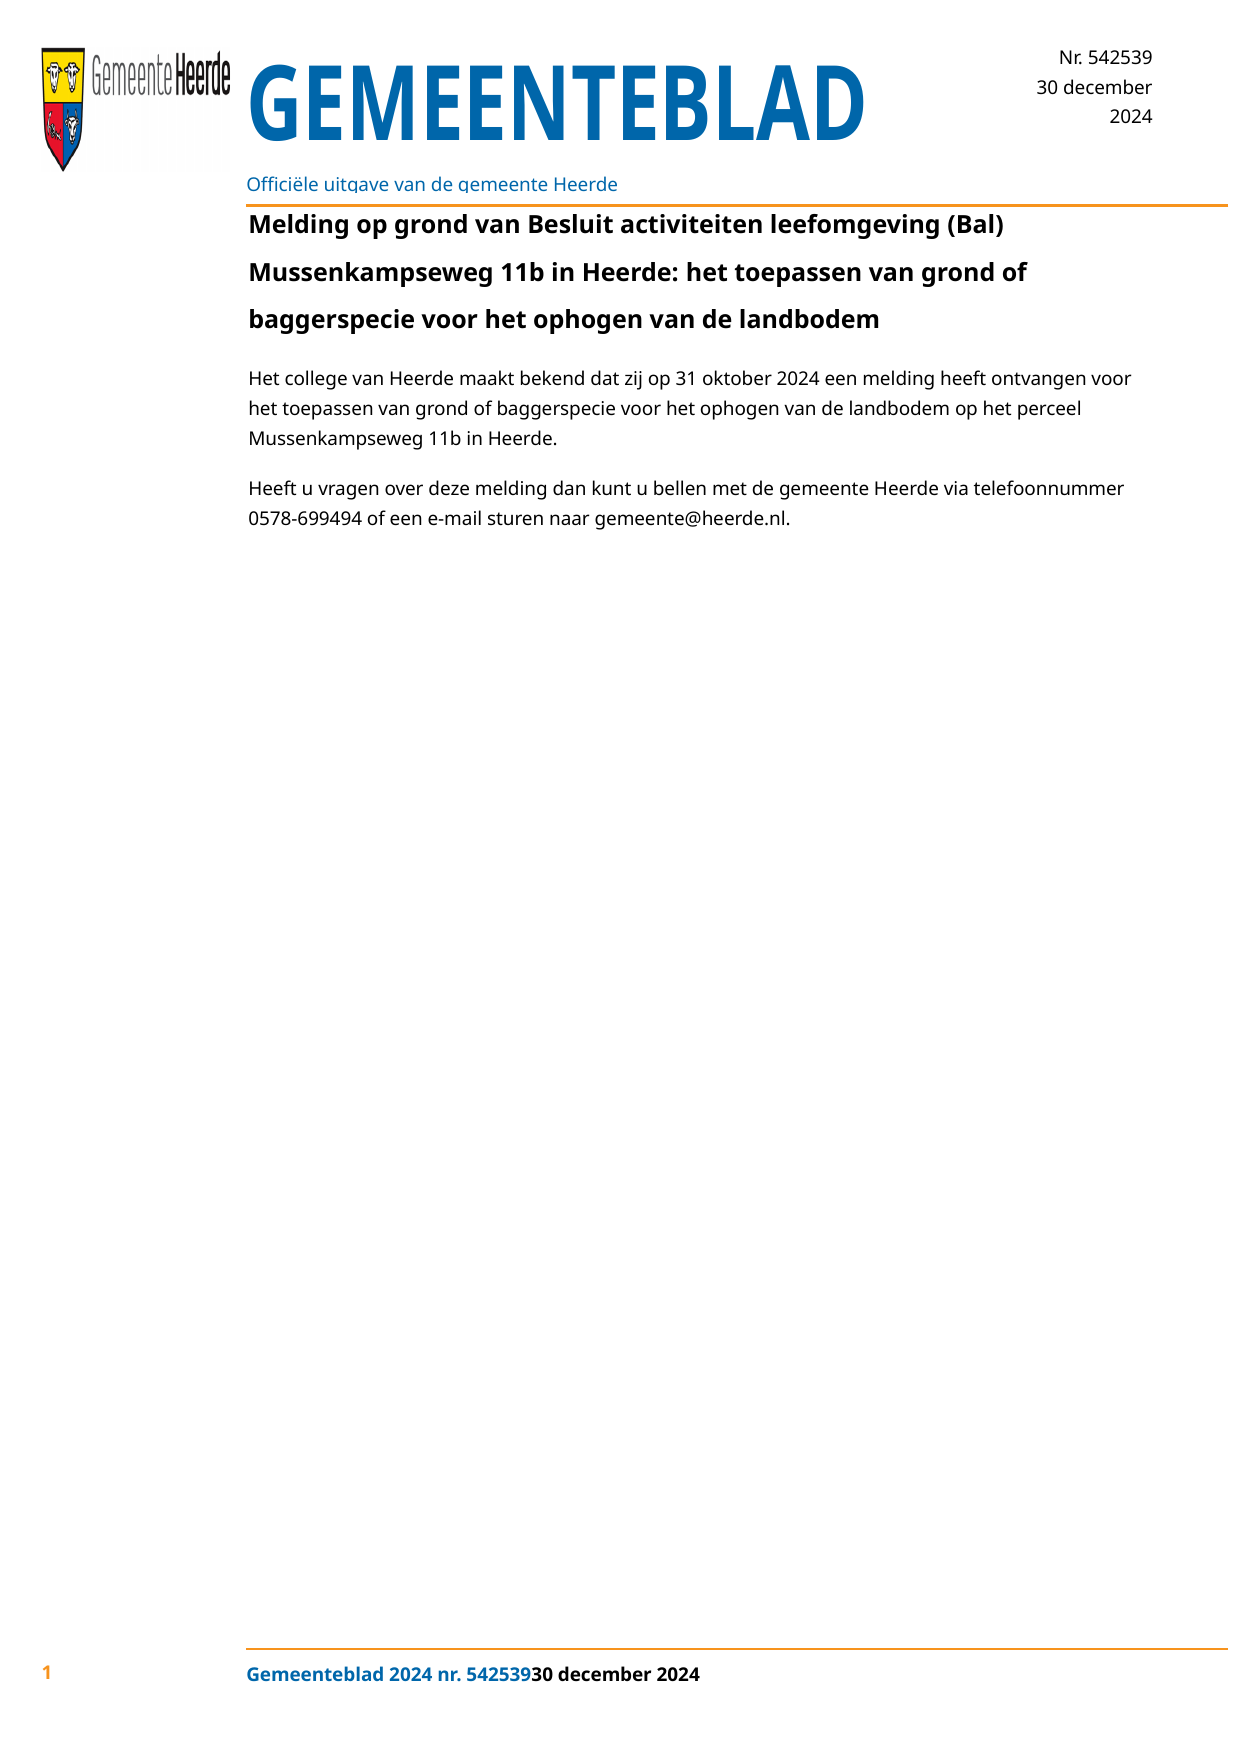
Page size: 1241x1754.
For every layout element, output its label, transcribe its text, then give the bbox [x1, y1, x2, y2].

picture [41, 47, 231, 172]
text Het college van Heerde maakt bekend dat zij op 31 oktober 2024 een melding heeft ontvangen voor het toepassen van grond of baggerspecie voor het ophogen van de landbodem op het perceel Mussenkampseweg 11b in Heerde. [248, 366, 1152, 450]
text Melding op grond van Besluit activiteiten leefomgeving (Bal) Mussenkampseweg 11b in Heerde: het toepassen van grond of baggerspecie voor het ophogen van de landbodem [248, 207, 1152, 336]
text Heeft u vragen over deze melding dan kunt u bellen met de gemeente Heerde via telefoonnummer 0578-699494 of een e-mail sturen naar gemeente@heerde.nl. [248, 475, 1152, 530]
